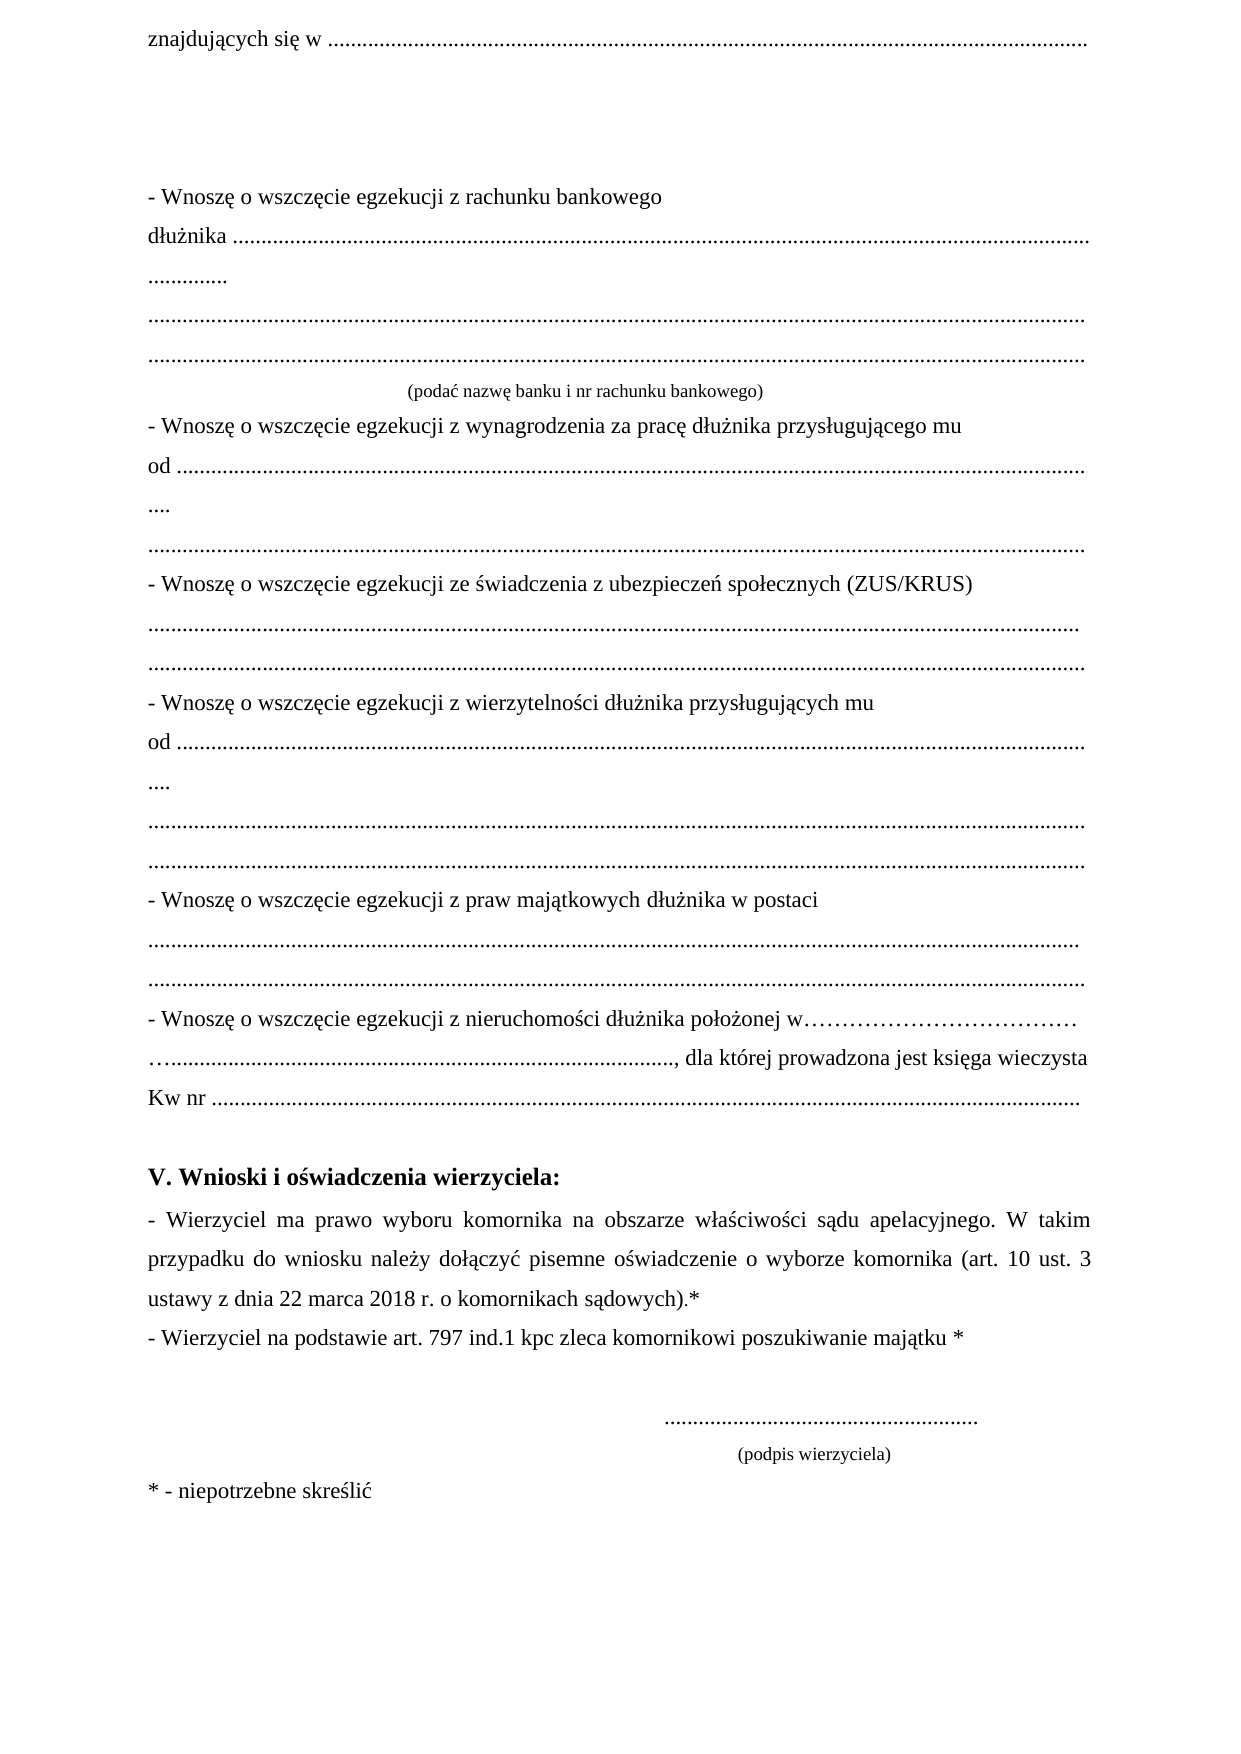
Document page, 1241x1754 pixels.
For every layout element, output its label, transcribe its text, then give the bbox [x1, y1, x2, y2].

text (podać nazwę banku i nr rachunku bankowego) [148, 380, 1092, 402]
text - Wnoszę o wszczęcie egzekucji z rachunku bankowego dłużnika .................................................................................................................................................................... [148, 183, 1092, 288]
text (podpis wierzyciela) [148, 1442, 1092, 1464]
text .................................................................................................................................................................... [148, 531, 1092, 557]
text * - niepotrzebne skreślić [148, 1477, 1092, 1503]
text ....................................................... [590, 1403, 1092, 1429]
text - Wnoszę o wszczęcie egzekucji z wierzytelności dłużnika przysługujących mu od ................................................................................................................................................................... [148, 689, 1092, 794]
text .................................................................................................................................................................... [148, 649, 1092, 676]
text .................................................................................................................................................................... [148, 341, 1092, 367]
text .................................................................................................................................................................... [148, 965, 1092, 991]
text - Wnoszę o wszczęcie egzekucji z nieruchomości dłużnika położonej w……………………………… …........................................................................................, dla której prowadzona jest księga wieczysta Kw nr ........................................................................................................................................................ [148, 1004, 1092, 1110]
text - Wnoszę o wszczęcie egzekucji z wynagrodzenia za pracę dłużnika przysługującego mu od ................................................................................................................................................................... [148, 412, 1092, 518]
text - Wnoszę o wszczęcie egzekucji ze świadczenia z ubezpieczeń społecznych (ZUS/KRUS) [148, 570, 1092, 597]
text - Wnoszę o wszczęcie egzekucji z praw majątkowych dłużnika w postaci ................................................................................................................................................................... [148, 886, 1092, 952]
text .................................................................................................................................................................... [148, 807, 1092, 833]
text .................................................................................................................................................................... [148, 301, 1092, 327]
text V. Wnioski i oświadczenia wierzyciela: [148, 1162, 1092, 1191]
text ................................................................................................................................................................... [148, 610, 1092, 636]
text znajdujących się w ..................................................................................................................................... [148, 25, 1092, 51]
text - Wierzyciel ma prawo wyboru komornika na obszarze właściwości sądu apelacyjnego. W takim przypadku do wniosku należy dołączyć pisemne oświadczenie o wyborze komornika (art. 10 ust. 3 ustawy z dnia 22 marca 2018 r. o komornikach sądowych).* [148, 1206, 1092, 1311]
text - Wierzyciel na podstawie art. 797 ind.1 kpc zleca komornikowi poszukiwanie majątku * [148, 1324, 1092, 1350]
text .................................................................................................................................................................... [148, 847, 1092, 873]
